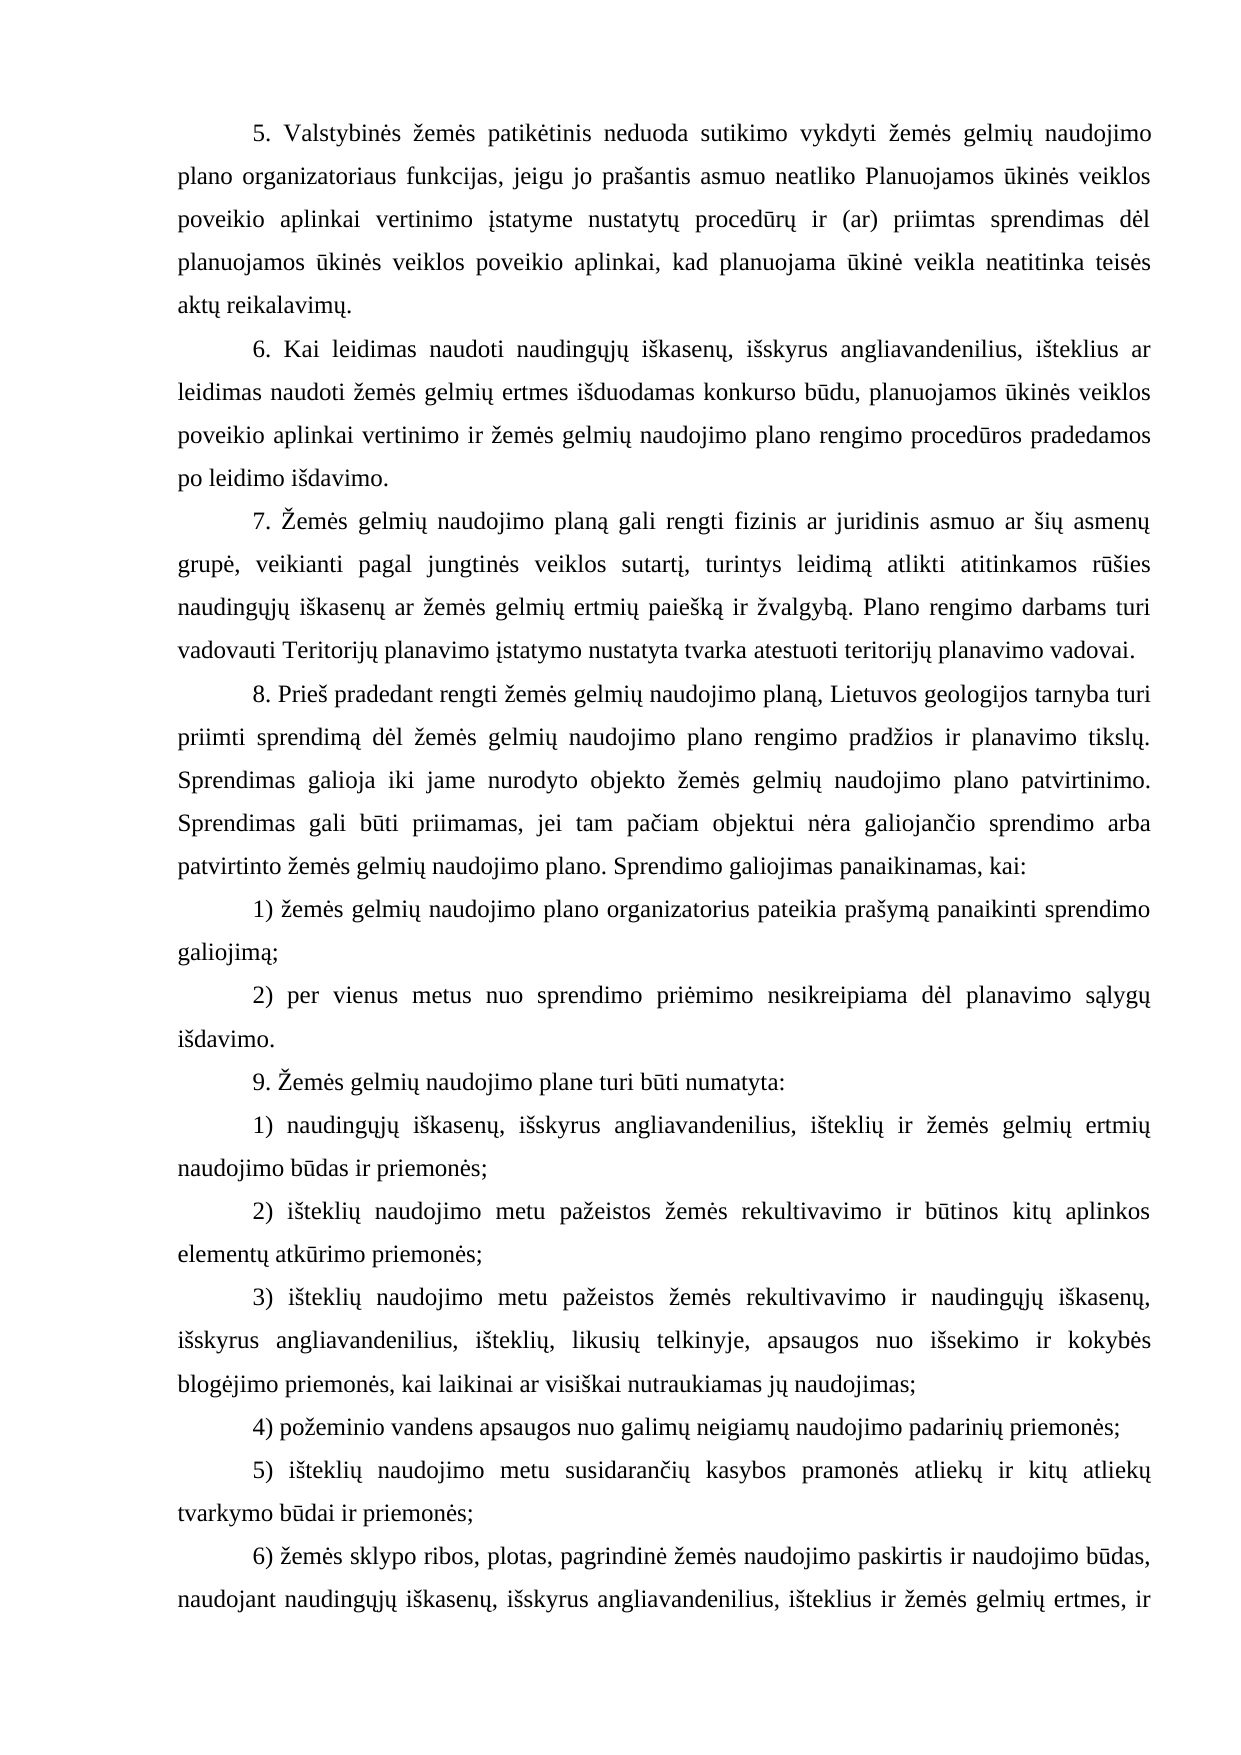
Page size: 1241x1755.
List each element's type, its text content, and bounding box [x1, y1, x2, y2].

text 4) požeminio vandens apsaugos nuo galimų neigiamų naudojimo padarinių priemonės; [177, 1412, 1152, 1441]
text 5) išteklių naudojimo metu susidarančių kasybos pramonės atliekų ir kitų atliekų tvarkymo būdai ir priemonės; [177, 1455, 1152, 1527]
text 9. Žemės gelmių naudojimo plane turi būti numatyta: [177, 1067, 1152, 1096]
text 8. Prieš pradedant rengti žemės gelmių naudojimo planą, Lietuvos geologijos tarnyba turi priimti sprendimą dėl žemės gelmių naudojimo plano rengimo pradžios ir planavimo tikslų. Sprendimas galioja iki jame nurodyto objekto žemės gelmių naudojimo plano patvirtinimo. Sprendimas gali būti priimamas, jei tam pačiam objektui nėra galiojančio sprendimo arba patvirtinto žemės gelmių naudojimo plano. Sprendimo galiojimas panaikinamas, kai: [177, 679, 1152, 880]
text 1) naudingųjų iškasenų, išskyrus angliavandenilius, išteklių ir žemės gelmių ertmių naudojimo būdas ir priemonės; [177, 1110, 1152, 1182]
text 3) išteklių naudojimo metu pažeistos žemės rekultivavimo ir naudingųjų iškasenų, išskyrus angliavandenilius, išteklių, likusių telkinyje, apsaugos nuo išsekimo ir kokybės blogėjimo priemonės, kai laikinai ar visiškai nutraukiamas jų naudojimas; [177, 1282, 1152, 1397]
text 5. Valstybinės žemės patikėtinis neduoda sutikimo vykdyti žemės gelmių naudojimo plano organizatoriaus funkcijas, jeigu jo prašantis asmuo neatliko Planuojamos ūkinės veiklos poveikio aplinkai vertinimo įstatyme nustatytų procedūrų ir (ar) priimtas sprendimas dėl planuojamos ūkinės veiklos poveikio aplinkai, kad planuojama ūkinė veikla neatitinka teisės aktų reikalavimų. [177, 118, 1152, 319]
text 2) per vienus metus nuo sprendimo priėmimo nesikreipiama dėl planavimo sąlygų išdavimo. [177, 981, 1152, 1052]
text 1) žemės gelmių naudojimo plano organizatorius pateikia prašymą panaikinti sprendimo galiojimą; [177, 894, 1152, 966]
text 2) išteklių naudojimo metu pažeistos žemės rekultivavimo ir būtinos kitų aplinkos elementų atkūrimo priemonės; [177, 1196, 1152, 1268]
text 6) žemės sklypo ribos, plotas, pagrindinė žemės naudojimo paskirtis ir naudojimo būdas, naudojant naudingųjų iškasenų, išskyrus angliavandenilius, išteklius ir žemės gelmių ertmes, ir [177, 1541, 1152, 1613]
text 6. Kai leidimas naudoti naudingųjų iškasenų, išskyrus angliavandenilius, išteklius ar leidimas naudoti žemės gelmių ertmes išduodamas konkurso būdu, planuojamos ūkinės veiklos poveikio aplinkai vertinimo ir žemės gelmių naudojimo plano rengimo procedūros pradedamos po leidimo išdavimo. [177, 334, 1152, 492]
text 7. Žemės gelmių naudojimo planą gali rengti fizinis ar juridinis asmuo ar šių asmenų grupė, veikianti pagal jungtinės veiklos sutartį, turintys leidimą atlikti atitinkamos rūšies naudingųjų iškasenų ar žemės gelmių ertmių paiešką ir žvalgybą. Plano rengimo darbams turi vadovauti Teritorijų planavimo įstatymo nustatyta tvarka atestuoti teritorijų planavimo vadovai. [177, 506, 1152, 664]
